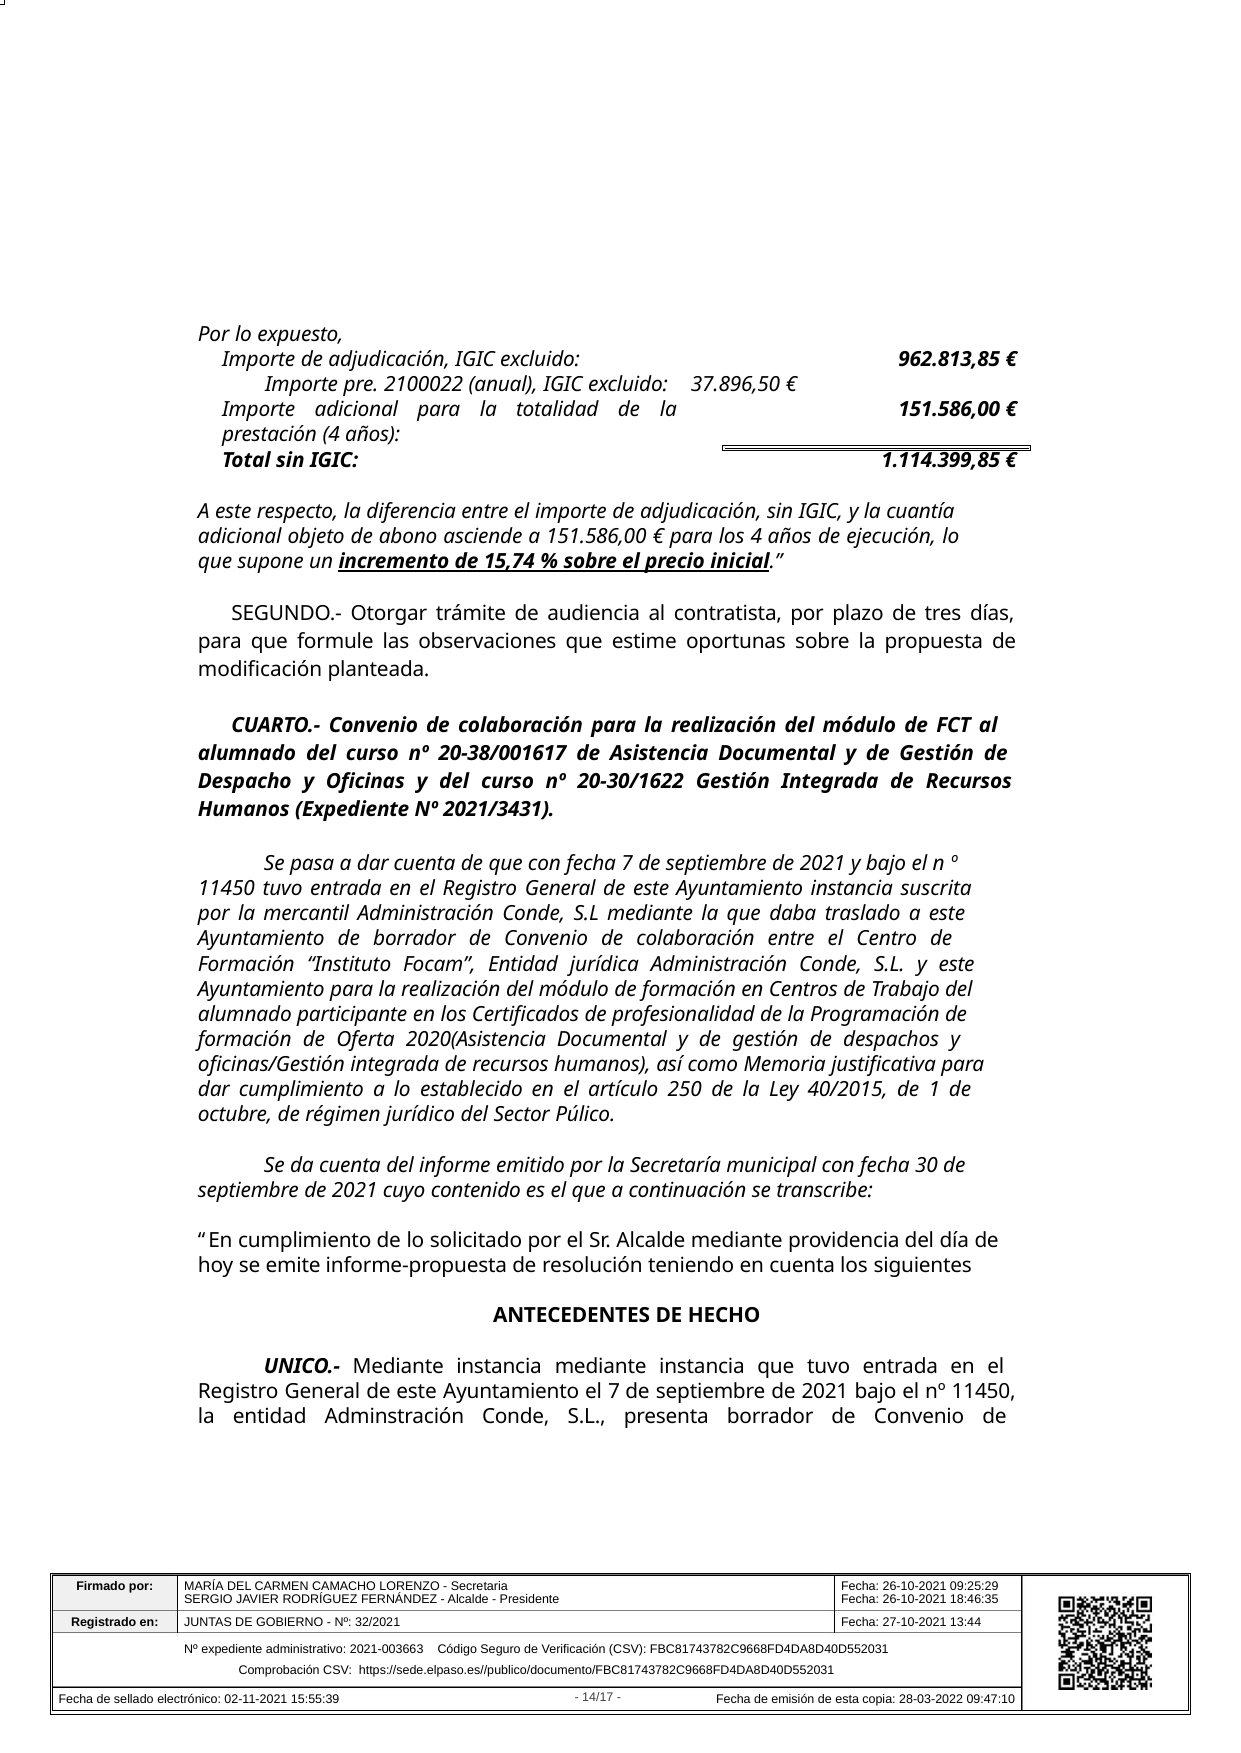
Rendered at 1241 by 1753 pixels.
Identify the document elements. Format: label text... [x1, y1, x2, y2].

text Por lo expuesto, [198, 322, 380, 346]
text Firmado por: [76, 1579, 172, 1593]
text UNICO.- Mediante instancia mediante instancia que tuvo entrada en el [264, 1353, 1068, 1378]
text 1.114.399,85 € [881, 448, 1044, 473]
text Importe adicional para la totalidad de la [222, 397, 858, 422]
text que supone un incremento de 15,74 % sobre el precio inicial.” [198, 548, 1068, 573]
text Importe de adjudicación, IGIC excluido: [222, 347, 858, 371]
text 11450 tuvo entrada en el Registro General de este Ayuntamiento instancia suscrita [198, 876, 1068, 901]
text oficinas/Gestión integrada de recursos humanos), así como Memoria justificativa para [198, 1052, 1068, 1076]
text alumnado del curso nº 20-38/001617 de Asistencia Documental y de Gestión de [198, 740, 1068, 765]
text Se da cuenta del informe emitido por la Secretaría municipal con fecha 30 de [264, 1152, 1068, 1177]
text Fecha: 26-10-2021 09:25:29 [841, 1579, 1022, 1593]
text para que formule las observaciones que estime oportunas sobre la propuesta de [198, 629, 1068, 653]
text modificación planteada. [198, 657, 1068, 681]
text septiembre de 2021 cuyo contenido es el que a continuación se transcribe: [198, 1177, 1068, 1202]
text “ [198, 1228, 208, 1252]
text prestación (4 años): [222, 422, 858, 447]
text Formación “Instituto Focam”, Entidad jurídica Administración Conde, S.L. y este [198, 951, 1068, 976]
text A este respecto, la diferencia entre el importe de adjudicación, sin IGIC, y la cuantía [198, 499, 1068, 523]
text adicional objeto de abono asciende a 151.586,00 € para los 4 años de ejecución, lo [198, 524, 1068, 548]
picture [723, 446, 1030, 450]
text SERGIO JAVIER RODRÍGUEZ FERNÁNDEZ - Alcalde - Presidente [184, 1593, 586, 1607]
text CUARTO.- Convenio de colaboración para la realización del módulo de FCT al [231, 712, 1068, 737]
text Registro General de este Ayuntamiento el 7 de septiembre de 2021 bajo el nº 11450, [198, 1379, 1068, 1403]
text SEGUNDO.- Otorgar trámite de audiencia al contratista, por plazo de tres días, [231, 601, 1068, 626]
text formación de Oferta 2020(Asistencia Documental y de gestión de despachos y [198, 1027, 1068, 1051]
text Despacho y Oficinas y del curso nº 20-30/1622 Gestión Integrada de Recursos [198, 768, 1068, 793]
text 962.813,85 € [898, 346, 1044, 371]
picture [51, 1574, 1190, 1714]
text Comprobación CSV: https://sede.elpaso.es//publico/documento/FBC81743782C9668FD4DA8D40D552031 [238, 1663, 914, 1677]
text Se pasa a dar cuenta de que con fecha 7 de septiembre de 2021 y bajo el n º [264, 851, 1068, 875]
text Humanos (Expediente Nº 2021/3431). [198, 796, 1068, 821]
text Registrado en: [71, 1615, 177, 1629]
text alumnado participante en los Certificados de profesionalidad de la Programación de [198, 1002, 1068, 1026]
text octubre, de régimen jurídico del Sector Púlico. [198, 1102, 1068, 1126]
text dar cumplimiento a lo establecido en el artículo 250 de la Ley 40/2015, de 1 de [198, 1077, 1068, 1101]
text - 14/17 - [574, 1691, 640, 1705]
text la entidad Adminstración Conde, S.L., presenta borrador de Convenio de [198, 1404, 1068, 1428]
text por la mercantil Administración Conde, S.L mediante la que daba traslado a este [198, 901, 1068, 926]
text Fecha: 27-10-2021 13:44 [841, 1615, 1002, 1629]
text Fecha de emisión de esta copia: 28-03-2022 09:47:10 [716, 1692, 1040, 1706]
text Ayuntamiento para la realización del módulo de formación en Centros de Trabajo del [198, 976, 1068, 1001]
text JUNTAS DE GOBIERNO - Nº: 32/2021 [184, 1615, 426, 1629]
text Fecha: 26-10-2021 18:46:35 [841, 1593, 1022, 1607]
text Fecha de sellado electrónico: 02-11-2021 15:55:39 [58, 1692, 365, 1706]
text 151.586,00 € [898, 397, 1044, 422]
text hoy se emite informe-propuesta de resolución teniendo en cuenta los siguientes [198, 1253, 1017, 1277]
text Total sin IGIC: [222, 448, 381, 473]
text Importe pre. 2100022 (anual), IGIC excluido: 37.896,50 € [265, 372, 858, 397]
text Ayuntamiento de borrador de Convenio de colaboración entre el Centro de [198, 926, 1068, 951]
text Nº expediente administrativo: 2021-003663 Código Seguro de Verificación (CSV): FBC81743782C9668FD4DA8D40D552031 [184, 1642, 914, 1656]
text ANTECEDENTES DE HECHO [493, 1303, 773, 1328]
text MARÍA DEL CARMEN CAMACHO LORENZO - Secretaria [184, 1579, 586, 1593]
text En cumplimiento de lo solicitado por el Sr. Alcalde mediante providencia del día de [208, 1228, 1068, 1252]
